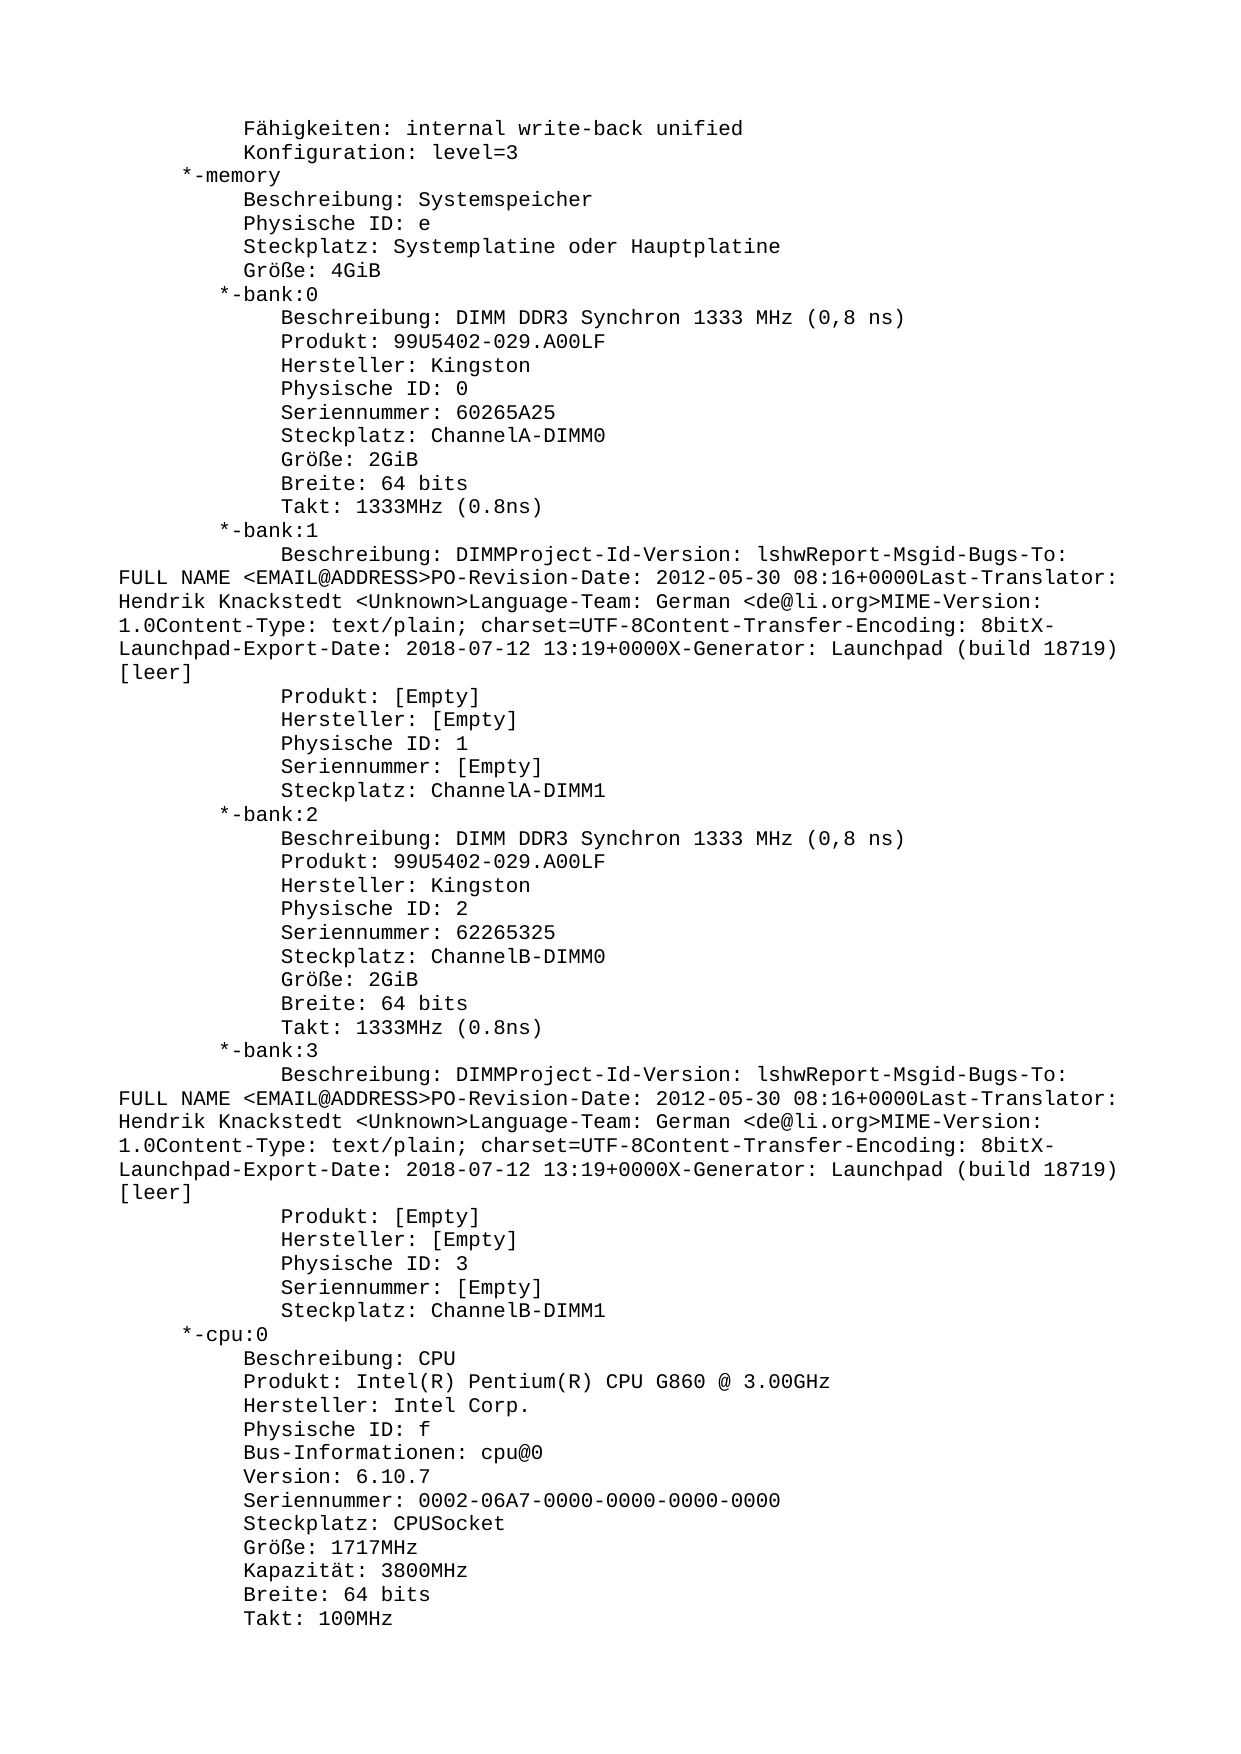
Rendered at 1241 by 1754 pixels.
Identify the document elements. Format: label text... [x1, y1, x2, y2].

text Breite: 64 bits [118, 1584, 1122, 1608]
text Takt: 100MHz [118, 1608, 1122, 1631]
text *-memory [118, 165, 1122, 189]
text Größe: 1717MHz [118, 1537, 1122, 1561]
text Physische ID: f [118, 1419, 1122, 1442]
text Seriennummer: 0002-06A7-0000-0000-0000-0000 [118, 1489, 1122, 1513]
text *-bank:0 [118, 284, 1122, 307]
text Größe: 2GiB [118, 969, 1122, 993]
text *-bank:1 [118, 520, 1122, 544]
text Konfiguration: level=3 [118, 142, 1122, 165]
text Beschreibung: DIMM DDR3 Synchron 1333 MHz (0,8 ns) [118, 307, 1122, 331]
text Größe: 4GiB [118, 260, 1122, 284]
text Beschreibung: DIMMProject-Id-Version: lshwReport-Msgid-Bugs-To: FULL NAME <EMAIL@ADDRESS>PO-Revision-Date: 2012-05-30 08:16+0000Last-Translator: Hendrik Knackstedt <Unknown>Language-Team: German <de@li.org>MIME-Version: 1.0Content-Type: text/plain; charset=UTF-8Content-Transfer-Encoding: 8bitX-Launchpad-Export-Date: 2018-07-12 13:19+0000X-Generator: Launchpad (build 18719) [leer] [118, 1064, 1122, 1206]
text Physische ID: 0 [118, 378, 1122, 402]
text Physische ID: 1 [118, 733, 1122, 757]
text Steckplatz: CPUSocket [118, 1513, 1122, 1537]
text Takt: 1333MHz (0.8ns) [118, 1017, 1122, 1040]
text Bus-Informationen: cpu@0 [118, 1442, 1122, 1466]
text Version: 6.10.7 [118, 1466, 1122, 1489]
text Hersteller: Kingston [118, 354, 1122, 378]
text Seriennummer: [Empty] [118, 1277, 1122, 1300]
text Seriennummer: 60265A25 [118, 402, 1122, 426]
text Steckplatz: ChannelA-DIMM1 [118, 780, 1122, 804]
text Steckplatz: ChannelA-DIMM0 [118, 426, 1122, 449]
text Physische ID: 2 [118, 898, 1122, 922]
text Größe: 2GiB [118, 449, 1122, 473]
text *-cpu:0 [118, 1324, 1122, 1348]
text Physische ID: e [118, 213, 1122, 236]
text Seriennummer: 62265325 [118, 922, 1122, 946]
text Breite: 64 bits [118, 473, 1122, 496]
text Beschreibung: Systemspeicher [118, 189, 1122, 213]
text Hersteller: [Empty] [118, 709, 1122, 733]
text Kapazität: 3800MHz [118, 1561, 1122, 1584]
text Produkt: [Empty] [118, 686, 1122, 709]
text Fähigkeiten: internal write-back unified [118, 118, 1122, 142]
text Beschreibung: DIMMProject-Id-Version: lshwReport-Msgid-Bugs-To: FULL NAME <EMAIL@ADDRESS>PO-Revision-Date: 2012-05-30 08:16+0000Last-Translator: Hendrik Knackstedt <Unknown>Language-Team: German <de@li.org>MIME-Version: 1.0Content-Type: text/plain; charset=UTF-8Content-Transfer-Encoding: 8bitX-Launchpad-Export-Date: 2018-07-12 13:19+0000X-Generator: Launchpad (build 18719) [leer] [118, 544, 1122, 686]
text Seriennummer: [Empty] [118, 757, 1122, 780]
text Physische ID: 3 [118, 1253, 1122, 1277]
text Produkt: [Empty] [118, 1206, 1122, 1229]
text Produkt: 99U5402-029.A00LF [118, 331, 1122, 354]
text Beschreibung: CPU [118, 1348, 1122, 1371]
text *-bank:2 [118, 804, 1122, 827]
text Steckplatz: ChannelB-DIMM1 [118, 1300, 1122, 1324]
text Produkt: 99U5402-029.A00LF [118, 851, 1122, 875]
text Hersteller: Kingston [118, 875, 1122, 898]
text Steckplatz: ChannelB-DIMM0 [118, 946, 1122, 969]
text *-bank:3 [118, 1040, 1122, 1064]
text Steckplatz: Systemplatine oder Hauptplatine [118, 236, 1122, 260]
text Produkt: Intel(R) Pentium(R) CPU G860 @ 3.00GHz [118, 1371, 1122, 1395]
text Breite: 64 bits [118, 993, 1122, 1017]
text Hersteller: Intel Corp. [118, 1395, 1122, 1419]
text Beschreibung: DIMM DDR3 Synchron 1333 MHz (0,8 ns) [118, 827, 1122, 851]
text Hersteller: [Empty] [118, 1229, 1122, 1253]
text Takt: 1333MHz (0.8ns) [118, 496, 1122, 520]
